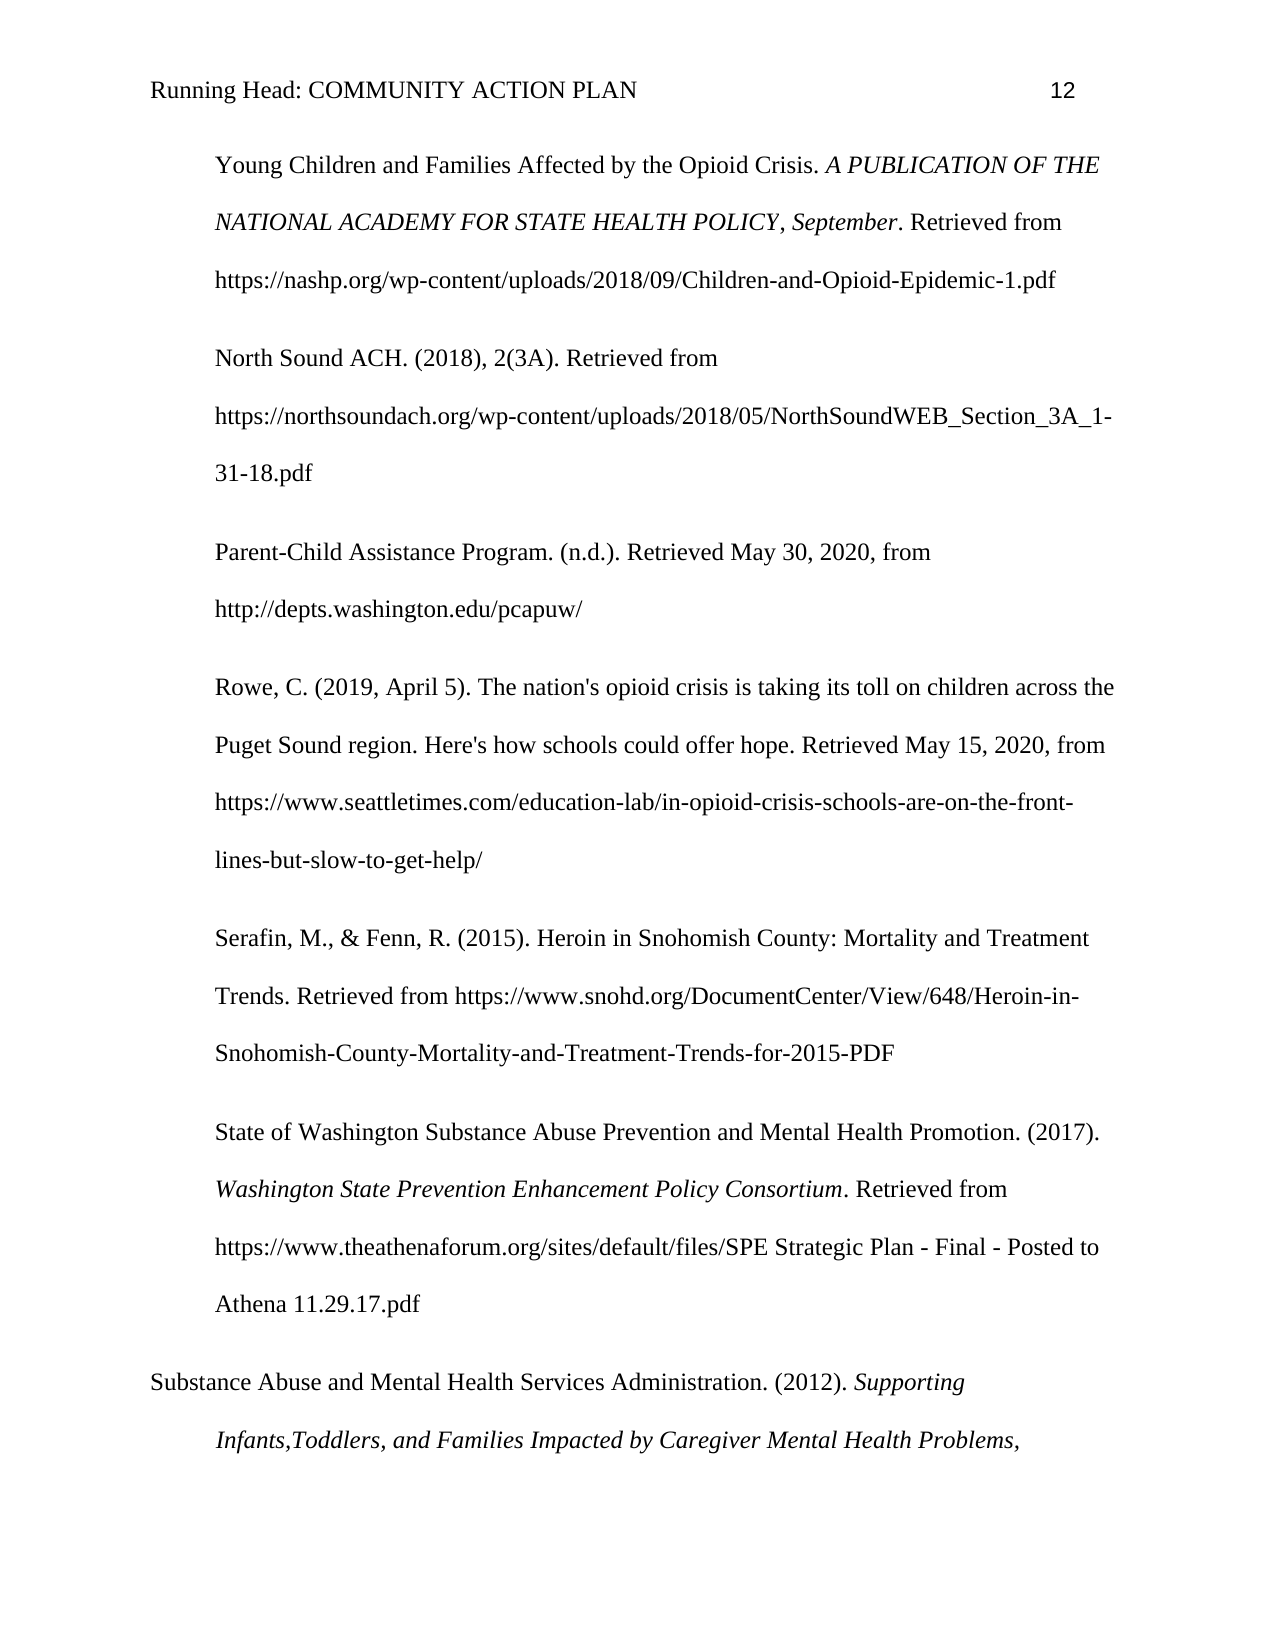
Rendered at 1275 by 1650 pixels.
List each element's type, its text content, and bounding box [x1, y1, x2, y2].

text Rowe, C. (2019, April 5). The nation's opioid crisis is taking its toll on children across the Puget Sound region. Here's how schools could offer hope. Retrieved May 15, 2020, from https://www.seattletimes.com/education-lab/in-opioid-crisis-schools-are-on-the-front-lines-but-slow-to-get-help/ [214, 672, 1125, 874]
text Parent-Child Assistance Program. (n.d.). Retrieved May 30, 2020, from http://depts.washington.edu/pcapuw/ [214, 537, 1125, 623]
text State of Washington Substance Abuse Prevention and Mental Health Promotion. (2017). Washington State Prevention Enhancement Policy Consortium. Retrieved from https://www.theathenaforum.org/sites/default/files/SPE Strategic Plan - Final - Posted to Athena 11.29.17.pdf [214, 1117, 1125, 1318]
text Young Children and Families Affected by the Opioid Crisis. A PUBLICATION OF THE NATIONAL ACADEMY FOR STATE HEALTH POLICY, September. Retrieved from https://nashp.org/wp-content/uploads/2018/09/Children-and-Opioid-Epidemic-1.pdf [214, 150, 1125, 294]
text Substance Abuse and Mental Health Services Administration. (2012). Supporting Infants,Toddlers, and Families Impacted by Caregiver Mental Health Problems, [150, 1367, 1125, 1454]
text Serafin, M., & Fenn, R. (2015). Heroin in Snohomish County: Mortality and Treatment Trends. Retrieved from https://www.snohd.org/DocumentCenter/View/648/Heroin-in-Snohomish-County-Mortality-and-Treatment-Trends-for-2015-PDF [214, 923, 1125, 1067]
text North Sound ACH. (2018), 2(3A). Retrieved from https://northsoundach.org/wp-content/uploads/2018/05/NorthSoundWEB_Section_3A_1-31-18.pdf [214, 343, 1125, 487]
